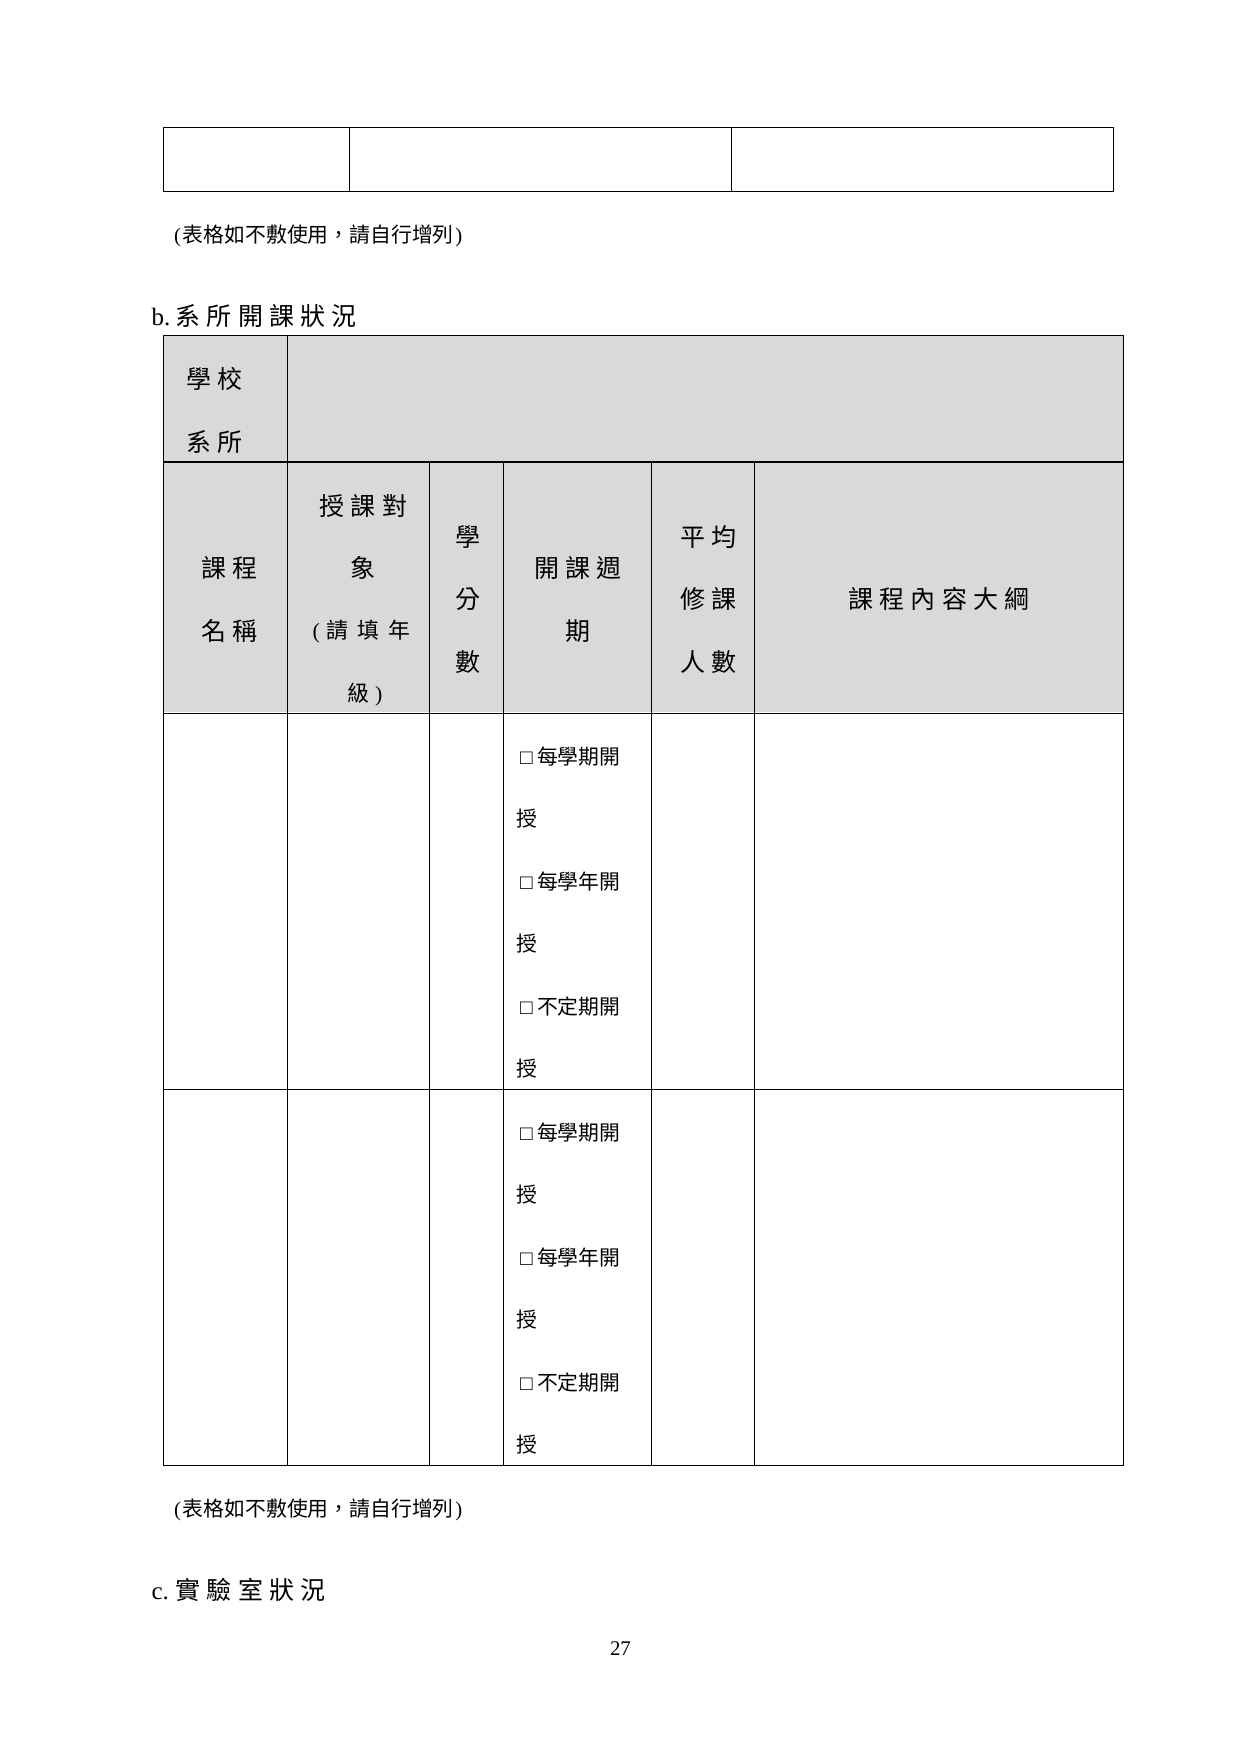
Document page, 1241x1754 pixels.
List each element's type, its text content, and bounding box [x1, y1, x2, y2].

table_cell 課程名稱 [164, 463, 287, 712]
table_cell 開課週期 [504, 463, 651, 712]
table_cell [430, 1090, 503, 1464]
table_cell [652, 1090, 754, 1464]
table_cell 學分數 [430, 463, 503, 712]
list 實驗室狀況 [150, 1547, 1120, 1609]
text (表格如不敷使用，請自行增列) [164, 192, 1120, 254]
table_cell [755, 1090, 1123, 1464]
table_cell [430, 714, 503, 1088]
table_cell 課程內容大綱 [755, 463, 1123, 712]
table_cell [288, 714, 429, 1088]
table_cell [350, 128, 731, 191]
table_cell [164, 128, 349, 191]
table_cell 授課對象 (請填年級) [288, 463, 429, 712]
table_cell □每學期開授 □每學年開授 □不定期開授 [504, 1090, 651, 1464]
table_header [288, 336, 1123, 461]
table_cell [164, 714, 287, 1088]
table_cell [732, 128, 1113, 191]
list 系所開課狀況 [150, 273, 1120, 335]
table_header 學校系所 [164, 336, 287, 461]
table_cell [755, 714, 1123, 1088]
table_cell [652, 714, 754, 1088]
table_cell 平均修課人數 [652, 463, 754, 712]
table_cell □每學期開授 □每學年開授 □不定期開授 [504, 714, 651, 1088]
table_cell [288, 1090, 429, 1464]
text (表格如不敷使用，請自行增列) [164, 1466, 1120, 1528]
table_cell [164, 1090, 287, 1464]
